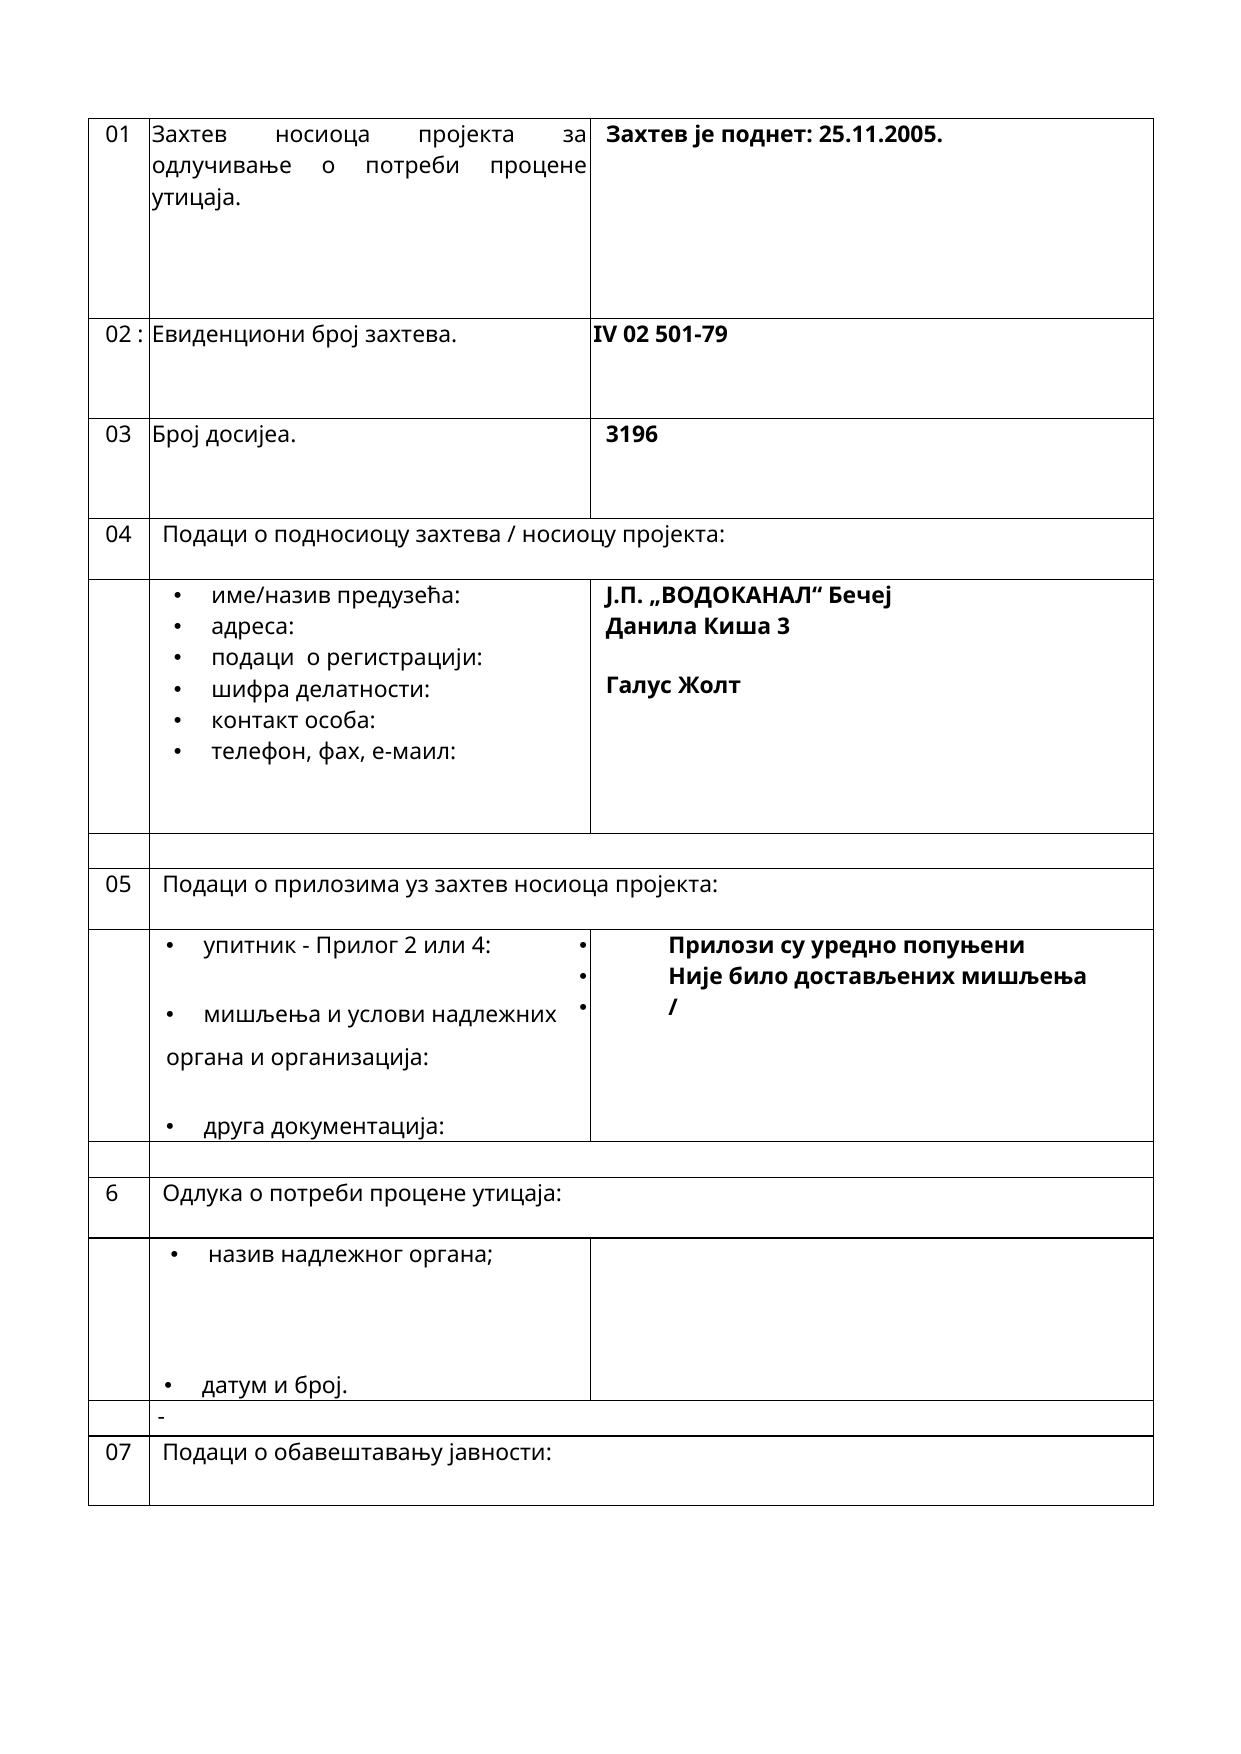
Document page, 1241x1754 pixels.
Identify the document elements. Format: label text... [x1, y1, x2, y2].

table_cell 3196 [591, 419, 1153, 518]
table_cell - [150, 1401, 1153, 1435]
table_cell 07 [89, 1437, 149, 1505]
table_cell Подаци о подносиоцу захтева / носиоцу пројекта: [150, 519, 1153, 579]
table_cell име/назив предузећа: адреса: подаци о регистрацији: шифра делатности: контакт особа: телефон, фаx, е-маил: [150, 580, 590, 833]
table_cell Број досијеа. [150, 419, 590, 518]
table_cell [89, 1401, 149, 1435]
table_cell 6 [89, 1178, 149, 1237]
table_header Захтев носиоца пројекта за одлучивање о потреби процене утицаја. [150, 119, 590, 318]
table_cell Ј.П. „ВОДОКАНАЛ“ Бечеј Данила Киша 3 Галус Жолт [591, 580, 1153, 833]
table_cell [150, 834, 1153, 868]
table_cell [89, 580, 149, 833]
table_cell 02 : [89, 319, 149, 418]
table_cell Прилози су уредно попуњени Није било достављених мишљења / [591, 930, 1153, 1141]
table_cell [89, 834, 149, 868]
table_cell 05 [89, 869, 149, 929]
table_cell упитник - Прилог 2 или 4: мишљења и услови надлежних органа и организација: друга документација: [150, 930, 590, 1141]
table_cell Евиденциони број захтева. [150, 319, 590, 418]
table_cell [150, 1142, 1153, 1177]
table_cell Одлука о потреби процене утицаја: [150, 1178, 1153, 1237]
table_header Захтев је поднет: 25.11.2005. [591, 119, 1153, 318]
table_cell 04 [89, 519, 149, 579]
table_cell 03 [89, 419, 149, 518]
table_cell [89, 1239, 149, 1400]
table_cell Подаци о прилозима уз захтев носиоца пројекта: [150, 869, 1153, 929]
table_cell назив надлежног органа; датум и број. [150, 1239, 590, 1400]
table_cell [89, 1142, 149, 1177]
table_header 01 [89, 119, 149, 318]
table_cell [89, 930, 149, 1141]
table_cell IV 02 501-79 [591, 319, 1153, 418]
table_cell Подаци о обавештавању јавности: [150, 1437, 1153, 1505]
table_cell [591, 1239, 1153, 1400]
